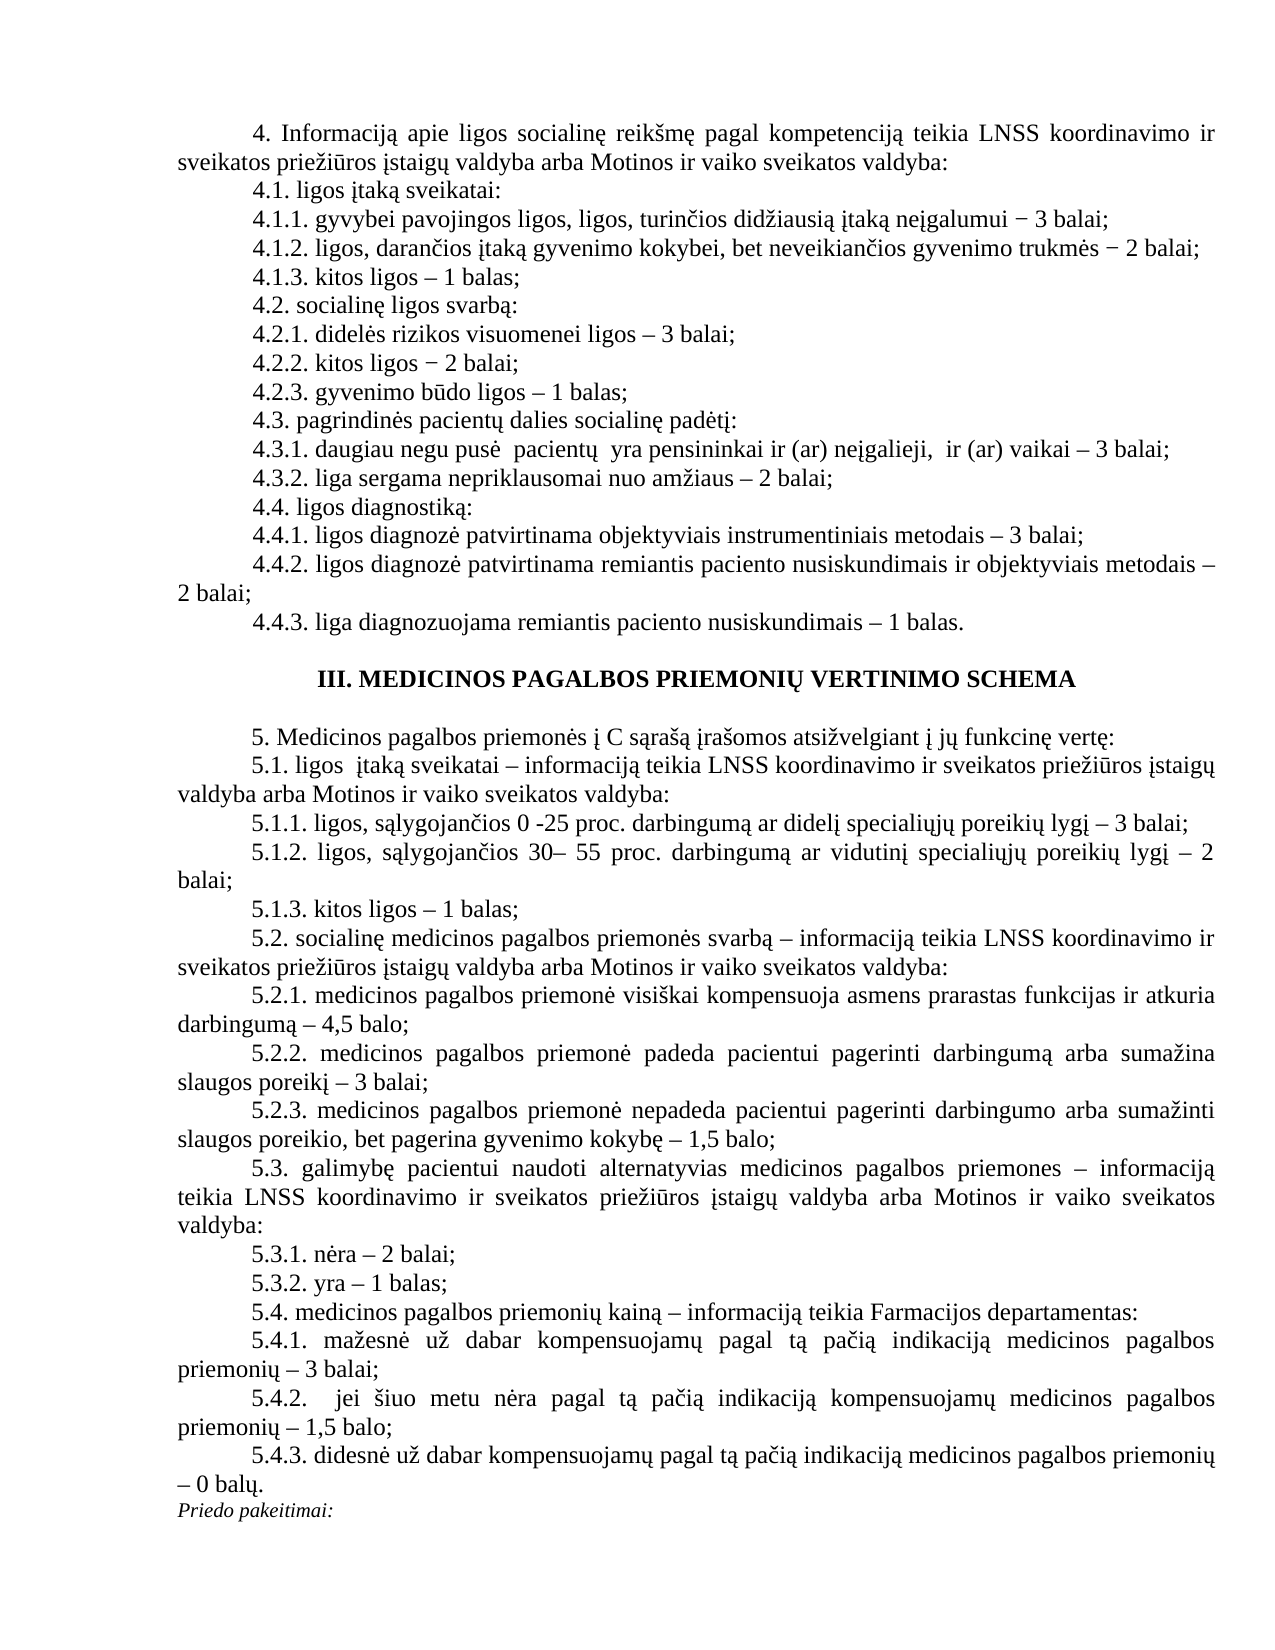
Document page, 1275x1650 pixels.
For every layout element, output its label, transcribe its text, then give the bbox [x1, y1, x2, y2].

text 4.4.1. ligos diagnozė patvirtinama objektyviais instrumentiniais metodais – 3 balai; [177, 521, 1216, 549]
text 5.4.3. didesnė už dabar kompensuojamų pagal tą pačią indikaciją medicinos pagalbos priemonių – 0 balų. [177, 1441, 1216, 1498]
text 5.2. socialinę medicinos pagalbos priemonės svarbą – informaciją teikia LNSS koordinavimo ir sveikatos priežiūros įstaigų valdyba arba Motinos ir vaiko sveikatos valdyba: [177, 923, 1216, 981]
text III. MEDICINOS PAGALBOS PRIEMONIŲ VERTINIMO SCHEMA [177, 664, 1216, 693]
text Priedo pakeitimai: [177, 1498, 1216, 1522]
text 4.1.1. gyvybei pavojingos ligos, ligos, turinčios didžiausią įtaką neįgalumui − 3 balai; [177, 204, 1216, 233]
text 5.1.3. kitos ligos – 1 balas; [177, 894, 1216, 923]
text 5.4.1. mažesnė už dabar kompensuojamų pagal tą pačią indikaciją medicinos pagalbos priemonių – 3 balai; [177, 1326, 1216, 1383]
text 4.3. pagrindinės pacientų dalies socialinę padėtį: [177, 406, 1216, 434]
text 5.1.2. ligos, sąlygojančios 30– 55 proc. darbingumą ar vidutinį specialiųjų poreikių lygį – 2 balai; [177, 837, 1216, 894]
text 4.2. socialinę ligos svarbą: [177, 291, 1216, 319]
text 4.2.1. didelės rizikos visuomenei ligos – 3 balai; [177, 319, 1216, 348]
text 5.2.3. medicinos pagalbos priemonė nepadeda pacientui pagerinti darbingumo arba sumažinti slaugos poreikio, bet pagerina gyvenimo kokybę – 1,5 balo; [177, 1096, 1216, 1153]
text 5.4. medicinos pagalbos priemonių kainą – informaciją teikia Farmacijos departamentas: [177, 1297, 1216, 1326]
text 5.2.2. medicinos pagalbos priemonė padeda pacientui pagerinti darbingumą arba sumažina slaugos poreikį – 3 balai; [177, 1038, 1216, 1096]
text 5.2.1. medicinos pagalbos priemonė visiškai kompensuoja asmens prarastas funkcijas ir atkuria darbingumą – 4,5 balo; [177, 981, 1216, 1038]
text 5.4.2. jei šiuo metu nėra pagal tą pačią indikaciją kompensuojamų medicinos pagalbos priemonių – 1,5 balo; [177, 1383, 1216, 1441]
text 5.3. galimybę pacientui naudoti alternatyvias medicinos pagalbos priemones – informaciją teikia LNSS koordinavimo ir sveikatos priežiūros įstaigų valdyba arba Motinos ir vaiko sveikatos valdyba: [177, 1153, 1216, 1239]
text 5.3.2. yra – 1 balas; [177, 1268, 1216, 1297]
text 4.1.3. kitos ligos – 1 balas; [177, 262, 1216, 291]
text 5. Medicinos pagalbos priemonės į C sąrašą įrašomos atsižvelgiant į jų funkcinę vertę: [177, 722, 1216, 751]
text 4.3.2. liga sergama nepriklausomai nuo amžiaus – 2 balai; [177, 463, 1216, 492]
text 5.1.1. ligos, sąlygojančios 0 -25 proc. darbingumą ar didelį specialiųjų poreikių lygį – 3 balai; [177, 808, 1216, 837]
text 4.2.3. gyvenimo būdo ligos – 1 balas; [177, 377, 1216, 406]
text 4.1. ligos įtaką sveikatai: [177, 176, 1216, 204]
text 4.3.1. daugiau negu pusė pacientų yra pensininkai ir (ar) neįgalieji, ir (ar) vaikai – 3 balai; [177, 434, 1216, 463]
text 5.3.1. nėra – 2 balai; [177, 1239, 1216, 1268]
text 4. Informaciją apie ligos socialinę reikšmę pagal kompetenciją teikia LNSS koordinavimo ir sveikatos priežiūros įstaigų valdyba arba Motinos ir vaiko sveikatos valdyba: [177, 118, 1216, 176]
text 4.1.2. ligos, darančios įtaką gyvenimo kokybei, bet neveikiančios gyvenimo trukmės − 2 balai; [177, 233, 1216, 262]
text 4.2.2. kitos ligos − 2 balai; [177, 348, 1216, 377]
text 5.1. ligos įtaką sveikatai – informaciją teikia LNSS koordinavimo ir sveikatos priežiūros įstaigų valdyba arba Motinos ir vaiko sveikatos valdyba: [177, 751, 1216, 808]
text 4.4. ligos diagnostiką: [177, 492, 1216, 521]
text 4.4.3. liga diagnozuojama remiantis paciento nusiskundimais – 1 balas. [177, 607, 1216, 636]
text 4.4.2. ligos diagnozė patvirtinama remiantis paciento nusiskundimais ir objektyviais metodais – 2 balai; [177, 549, 1216, 607]
